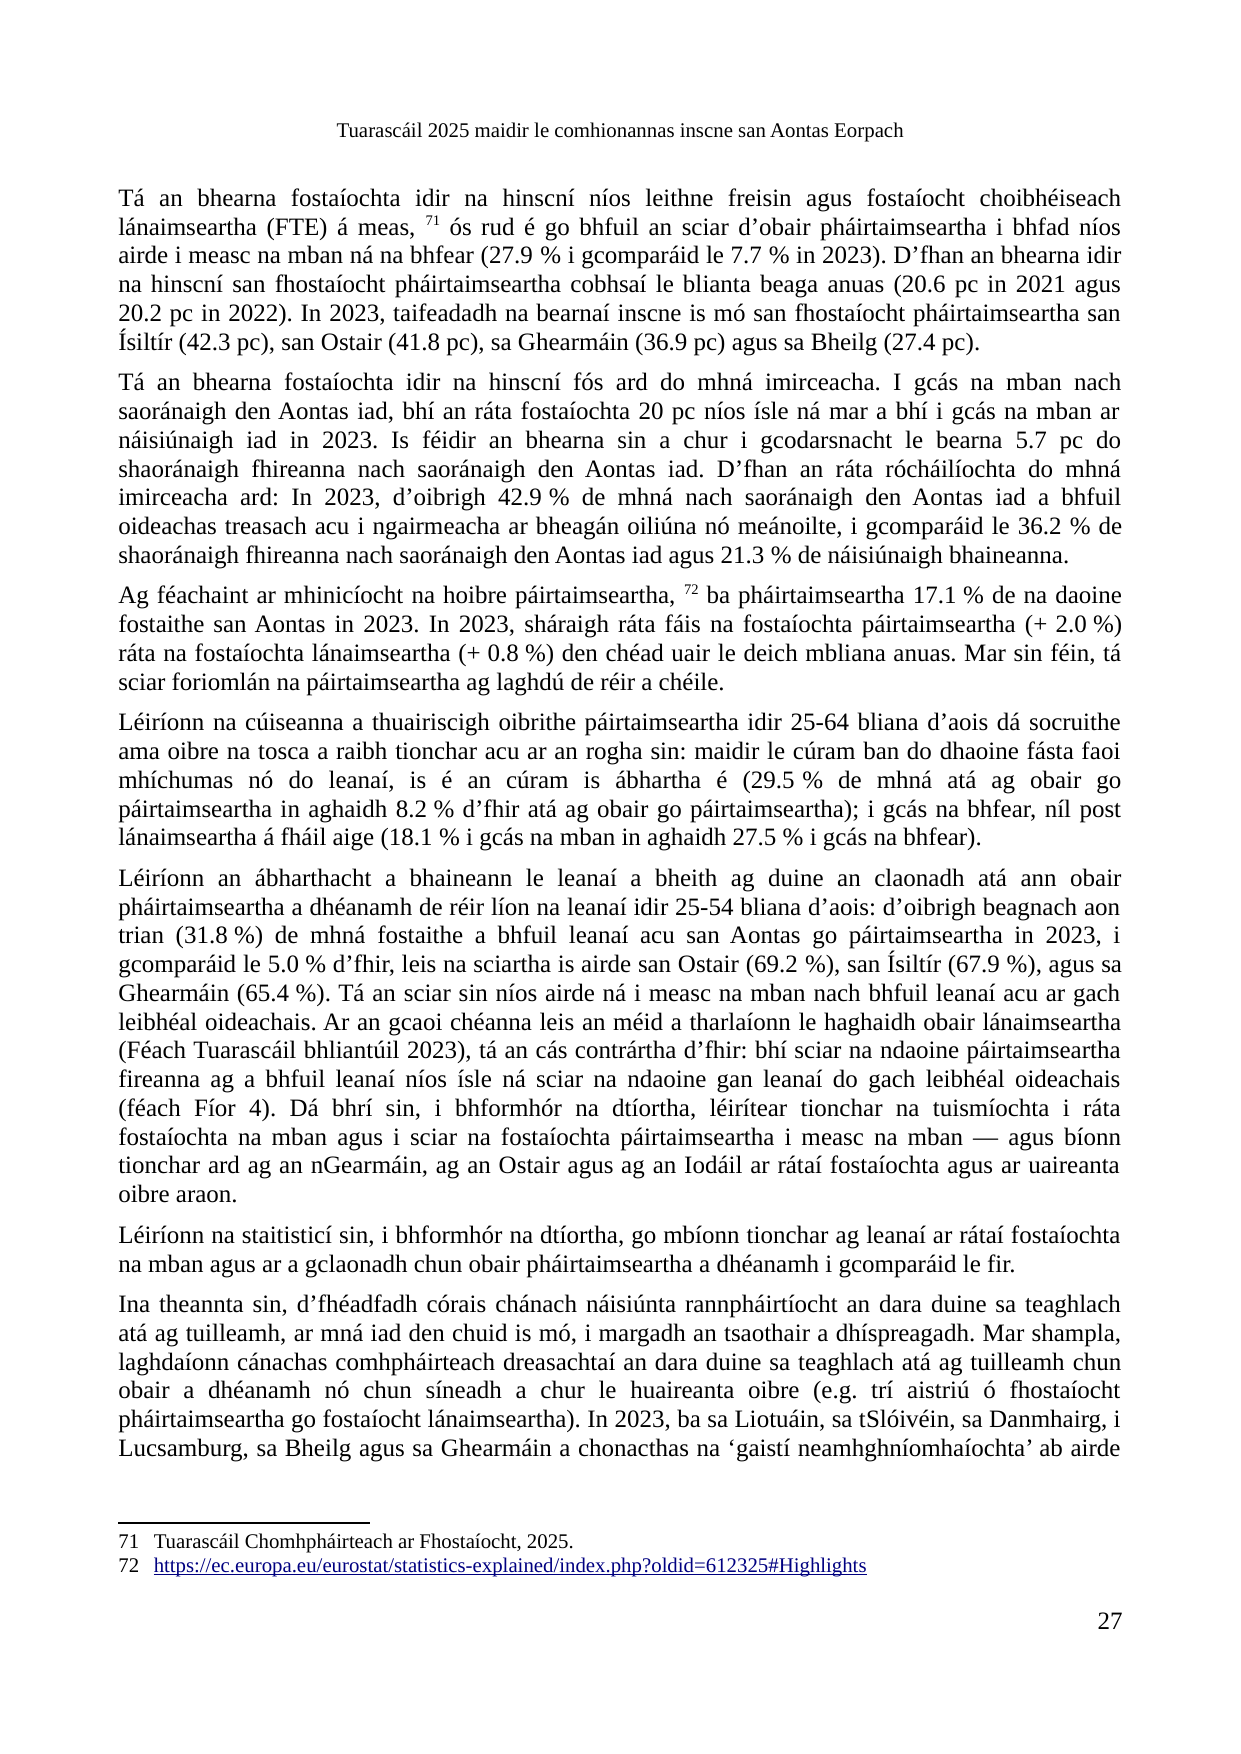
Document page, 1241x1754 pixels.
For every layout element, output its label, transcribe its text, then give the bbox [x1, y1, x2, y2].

text Tá an bhearna fostaíochta idir na hinscní níos leithne freisin agus fostaíocht choibhéiseach lánaimseartha (FTE) á meas, ós rud é go bhfuil an sciar d’obair pháirtaimseartha i bhfad níos airde i measc na mban ná na bhfear (27.9 % i gcomparáid le 7.7 % in 2023). D’fhan an bhearna idir na hinscní san fhostaíocht pháirtaimseartha cobhsaí le blianta beaga anuas (20.6 pc in 2021 agus 20.2 pc in 2022). In 2023, taifeadadh na bearnaí inscne is mó san fhostaíocht pháirtaimseartha san Ísiltír (42.3 pc), san Ostair (41.8 pc), sa Ghearmáin (36.9 pc) agus sa Bheilg (27.4 pc). [118, 183, 1122, 356]
text Tá an bhearna fostaíochta idir na hinscní fós ard do mhná imirceacha. I gcás na mban nach saoránaigh den Aontas iad, bhí an ráta fostaíochta 20 pc níos ísle ná mar a bhí i gcás na mban ar náisiúnaigh iad in 2023. Is féidir an bhearna sin a chur i gcodarsnacht le bearna 5.7 pc do shaoránaigh fhireanna nach saoránaigh den Aontas iad. D’fhan an ráta rócháilíochta do mhná imirceacha ard: In 2023, d’oibrigh 42.9 % de mhná nach saoránaigh den Aontas iad a bhfuil oideachas treasach acu i ngairmeacha ar bheagán oiliúna nó meánoilte, i gcomparáid le 36.2 % de shaoránaigh fhireanna nach saoránaigh den Aontas iad agus 21.3 % de náisiúnaigh bhaineanna. [118, 367, 1122, 569]
text Léiríonn na staitisticí sin, i bhformhór na dtíortha, go mbíonn tionchar ag leanaí ar rátaí fostaíochta na mban agus ar a gclaonadh chun obair pháirtaimseartha a dhéanamh i gcomparáid le fir. [118, 1220, 1122, 1277]
text Ina theannta sin, d’fhéadfadh córais chánach náisiúnta rannpháirtíocht an dara duine sa teaghlach atá ag tuilleamh, ar mná iad den chuid is mó, i margadh an tsaothair a dhíspreagadh. Mar shampla, laghdaíonn cánachas comhpháirteach dreasachtaí an dara duine sa teaghlach atá ag tuilleamh chun obair a dhéanamh nó chun síneadh a chur le huaireanta oibre (e.g. trí aistriú ó fhostaíocht pháirtaimseartha go fostaíocht lánaimseartha). In 2023, ba sa Liotuáin, sa tSlóivéin, sa Danmhairg, i Lucsamburg, sa Bheilg agus sa Ghearmáin a chonacthas na ‘gaistí neamhghníomhaíochta’ ab airde [118, 1289, 1122, 1462]
text Ag féachaint ar mhinicíocht na hoibre páirtaimseartha, ba pháirtaimseartha 17.1 % de na daoine fostaithe san Aontas in 2023. In 2023, sháraigh ráta fáis na fostaíochta páirtaimseartha (+ 2.0 %) ráta na fostaíochta lánaimseartha (+ 0.8 %) den chéad uair le deich mbliana anuas. Mar sin féin, tá sciar foriomlán na páirtaimseartha ag laghdú de réir a chéile. [118, 581, 1122, 696]
text https://ec.europa.eu/eurostat/statistics-explained/index.php?oldid=612325#Highlights [118, 1553, 1122, 1577]
text Léiríonn an ábharthacht a bhaineann le leanaí a bheith ag duine an claonadh atá ann obair pháirtaimseartha a dhéanamh de réir líon na leanaí idir 25-54 bliana d’aois: d’oibrigh beagnach aon trian (31.8 %) de mhná fostaithe a bhfuil leanaí acu san Aontas go páirtaimseartha in 2023, i gcomparáid le 5.0 % d’fhir, leis na sciartha is airde san Ostair (69.2 %), san Ísiltír (67.9 %), agus sa Ghearmáin (65.4 %). Tá an sciar sin níos airde ná i measc na mban nach bhfuil leanaí acu ar gach leibhéal oideachais. Ar an gcaoi chéanna leis an méid a tharlaíonn le haghaidh obair lánaimseartha (Féach Tuarascáil bhliantúil 2023), tá an cás contrártha d’fhir: bhí sciar na ndaoine páirtaimseartha fireanna ag a bhfuil leanaí níos ísle ná sciar na ndaoine gan leanaí do gach leibhéal oideachais (féach Fíor 4). Dá bhrí sin, i bhformhór na dtíortha, léirítear tionchar na tuismíochta i ráta fostaíochta na mban agus i sciar na fostaíochta páirtaimseartha i measc na mban — agus bíonn tionchar ard ag an nGearmáin, ag an Ostair agus ag an Iodáil ar rátaí fostaíochta agus ar uaireanta oibre araon. [118, 863, 1122, 1208]
text Tuarascáil Chomhpháirteach ar Fhostaíocht, 2025. [118, 1529, 1122, 1553]
text Léiríonn na cúiseanna a thuairiscigh oibrithe páirtaimseartha idir 25-64 bliana d’aois dá socruithe ama oibre na tosca a raibh tionchar acu ar an rogha sin: maidir le cúram ban do dhaoine fásta faoi mhíchumas nó do leanaí, is é an cúram is ábhartha é (29.5 % de mhná atá ag obair go páirtaimseartha in aghaidh 8.2 % d’fhir atá ag obair go páirtaimseartha); i gcás na bhfear, níl post lánaimseartha á fháil aige (18.1 % i gcás na mban in aghaidh 27.5 % i gcás na bhfear). [118, 707, 1122, 851]
